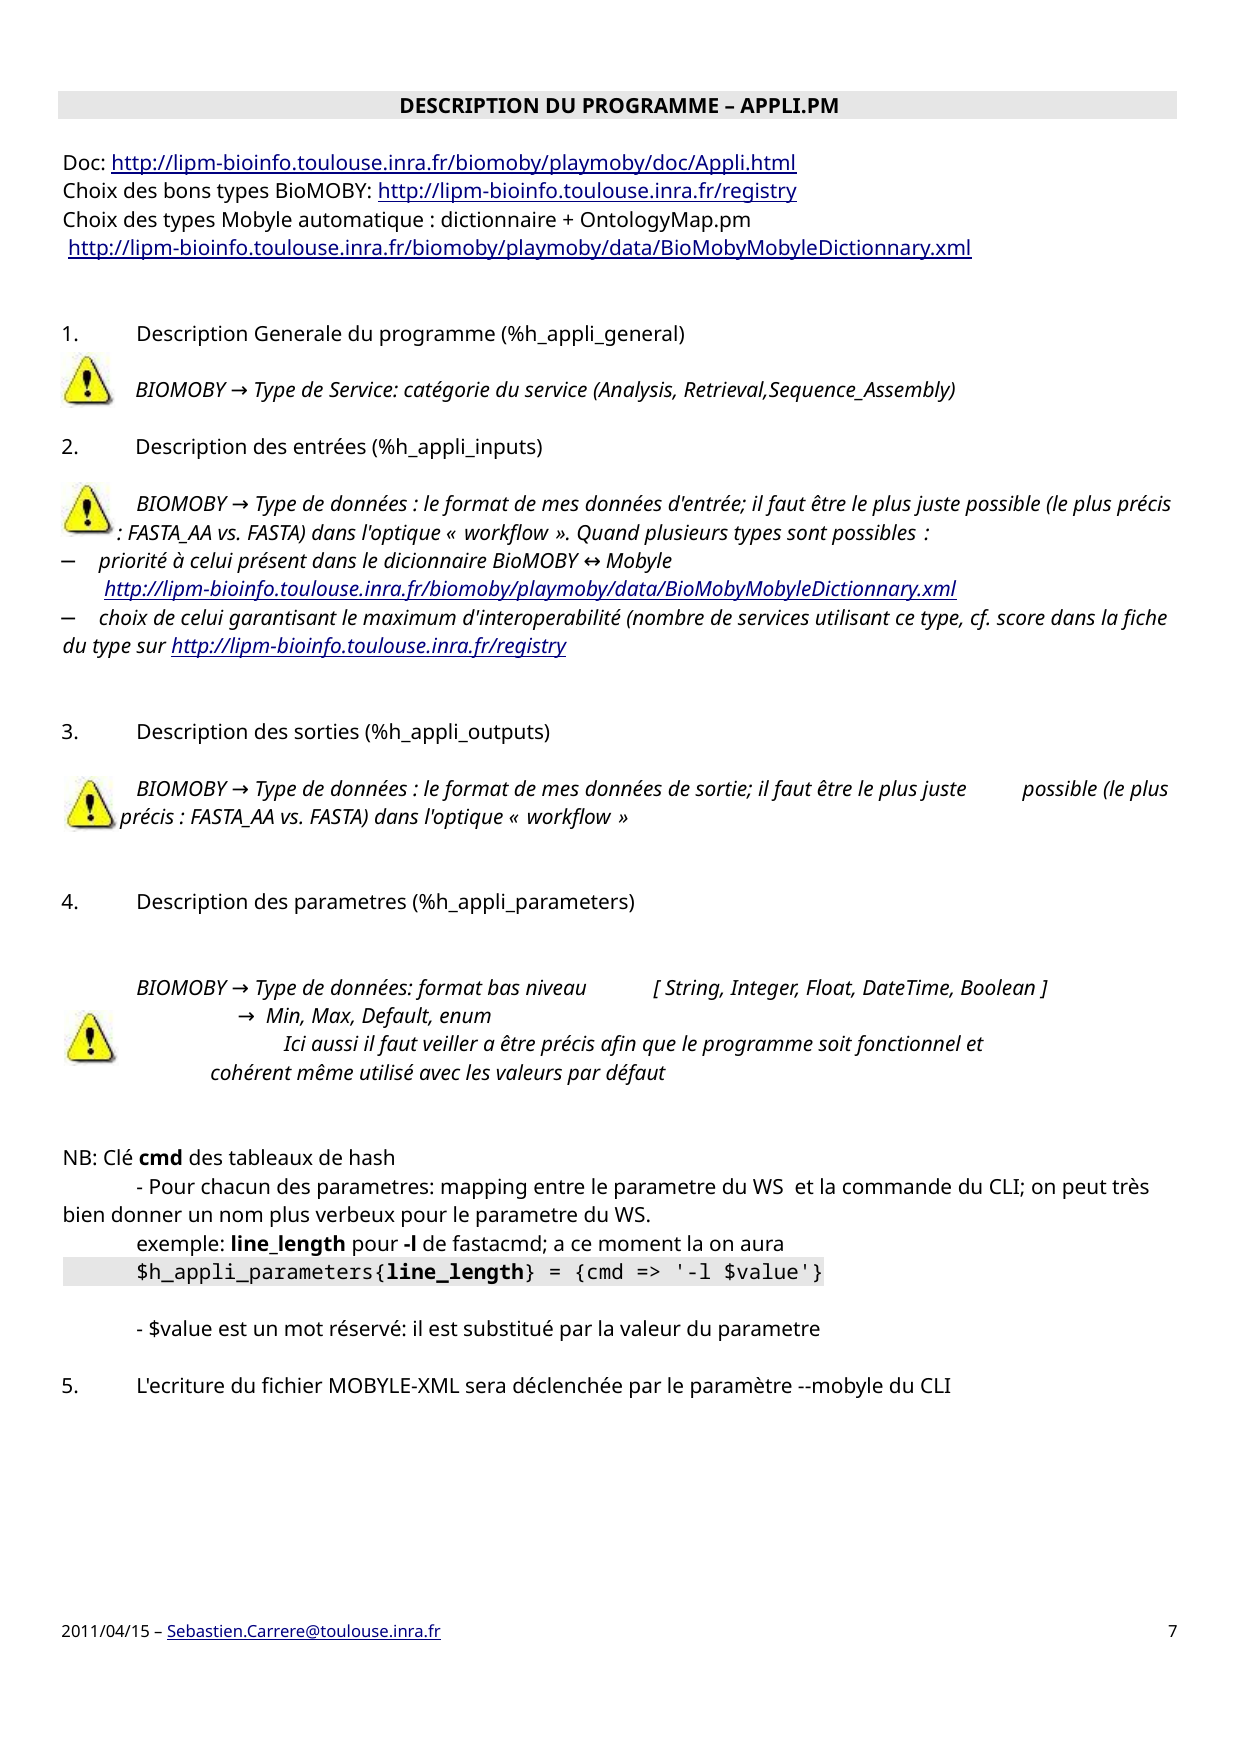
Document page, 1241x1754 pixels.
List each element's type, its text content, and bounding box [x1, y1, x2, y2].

picture [60, 352, 116, 408]
text BIOMOBY → Type de données: format bas niveau [ String, Integer, Float, DateTime, Boolean ] [61, 973, 1177, 1001]
text - Pour chacun des parametres: mapping entre le parametre du WS et la commande du CLI; on peut très bien donner un nom plus verbeux pour le parametre du WS. [61, 1172, 1177, 1229]
list Choix des types Mobyle automatique : dictionnaire + OntologyMap.pm http://lipm-bioinfo.toulouse.inra.fr/biomoby/playmoby/data/BioMobyMobyleDictionnary.xml [61, 205, 1177, 262]
list Doc: http://lipm-bioinfo.toulouse.inra.fr/biomoby/playmoby/doc/Appli.html Choix des bons types BioMOBY: http://lipm-bioinfo.toulouse.inra.fr/registry [61, 119, 1177, 205]
list priorité à celui présent dans le dicionnaire BioMOBY ↔ Mobyle http://lipm-bioinfo.toulouse.inra.fr/biomoby/playmoby/data/BioMobyMobyleDictionnary.xml [61, 546, 1177, 603]
text BIOMOBY → Type de données : le format de mes données d'entrée; il faut être le plus juste possible (le plus précis : FASTA_AA vs. FASTA) dans l'optique « workflow ». Quand plusieurs types sont possibles : [61, 489, 1177, 546]
text Ici aussi il faut veiller a être précis afin que le programme soit fonctionnel et cohérent même utilisé avec les valeurs par défaut [61, 1029, 1177, 1115]
picture [60, 482, 116, 537]
list DESCRIPTION DU PROGRAMME – APPLI.PM [58, 91, 1177, 119]
text 1. Description Generale du programme (%h_appli_general) [61, 319, 1177, 347]
text exemple: line_length pour -l de fastacmd; a ce moment la on aura $h_appli_parameters{line_length} = {cmd => '-l $value'} [61, 1229, 1177, 1286]
text - $value est un mot réservé: il est substitué par la valeur du parametre [61, 1314, 1177, 1342]
text BIOMOBY → Type de Service: catégorie du service (Analysis, Retrieval,Sequence_Assembly) [116, 376, 1177, 404]
list choix de celui garantisant le maximum d'interoperabilité (nombre de services utilisant ce type, cf. score dans la fiche du type sur http://lipm-bioinfo.toulouse.inra.fr/registry [61, 603, 1177, 660]
text → Min, Max, Default, enum [61, 1001, 1177, 1029]
text BIOMOBY → Type de données : le format de mes données de sortie; il faut être le plus juste possible (le plus précis : FASTA_AA vs. FASTA) dans l'optique « workflow » [61, 774, 1177, 831]
list L'ecriture du fichier MOBYLE-XML sera déclenchée par le paramètre --mobyle du CLI [61, 1371, 1177, 1399]
picture [63, 776, 119, 832]
picture [63, 1010, 119, 1066]
text NB: Clé cmd des tableaux de hash [61, 1115, 1177, 1172]
text 3. Description des sorties (%h_appli_outputs) [61, 717, 1177, 745]
list Description des parametres (%h_appli_parameters) [61, 887, 1177, 916]
text 2. Description des entrées (%h_appli_inputs) [61, 404, 1177, 461]
